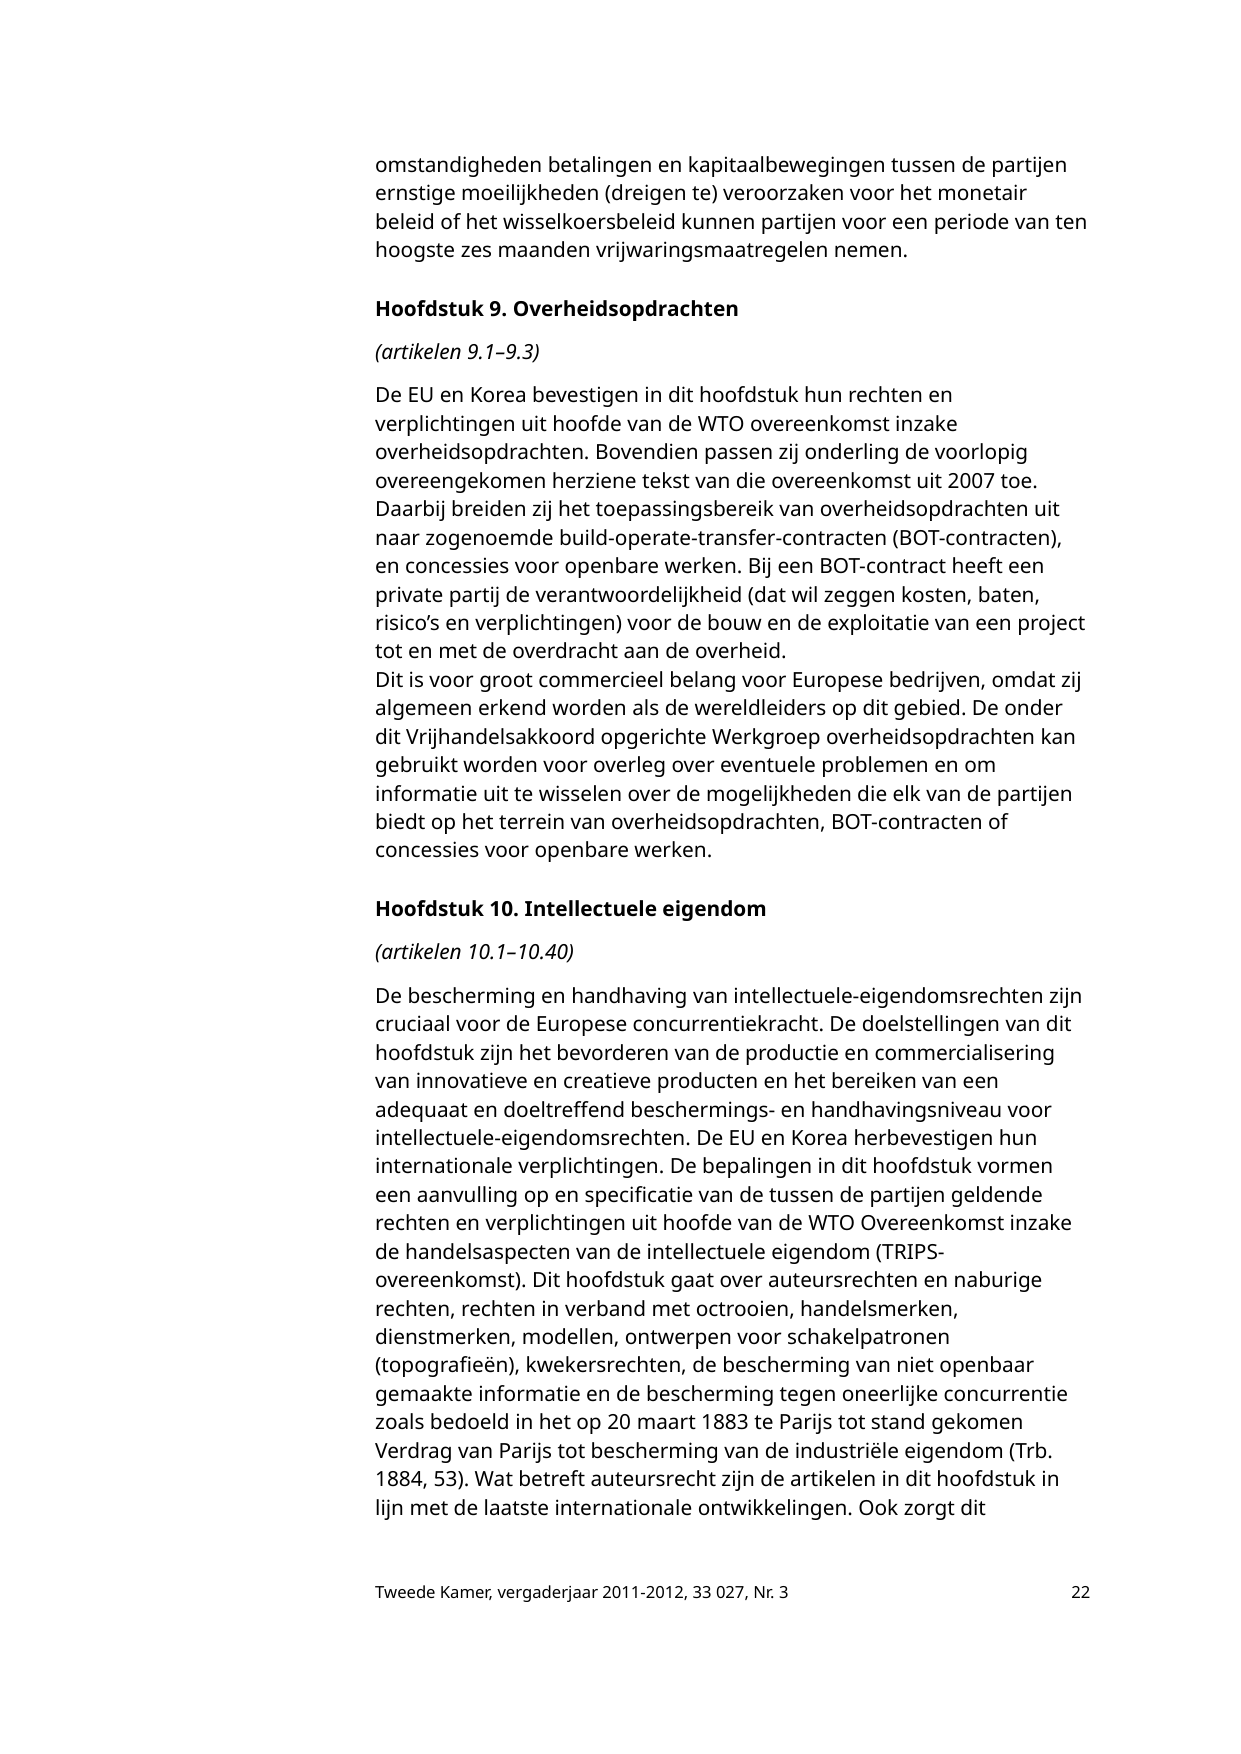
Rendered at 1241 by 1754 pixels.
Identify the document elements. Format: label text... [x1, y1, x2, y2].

text Hoofdstuk 10. Intellectuele eigendom [375, 894, 1090, 922]
text (artikelen 10.1–10.40) [375, 937, 1090, 966]
text omstandigheden betalingen en kapitaalbewegingen tussen de partijen ernstige moeilijkheden (dreigen te) veroorzaken voor het monetair beleid of het wisselkoersbeleid kunnen partijen voor een periode van ten hoogste zes maanden vrijwaringsmaatregelen nemen. [375, 150, 1090, 264]
text (artikelen 9.1–9.3) [375, 337, 1090, 366]
text De bescherming en handhaving van intellectuele-eigendomsrechten zijn cruciaal voor de Europese concurrentiekracht. De doelstellingen van dit hoofdstuk zijn het bevorderen van de productie en commercialisering van innovatieve en creatieve producten en het bereiken van een adequaat en doeltreffend beschermings- en handhavingsniveau voor intellectuele-eigendomsrechten. De EU en Korea herbevestigen hun internationale verplichtingen. De bepalingen in dit hoofdstuk vormen een aanvulling op en specificatie van de tussen de partijen geldende rechten en verplichtingen uit hoofde van de WTO Overeenkomst inzake de handelsaspecten van de intellectuele eigendom (TRIPS-overeenkomst). Dit hoofdstuk gaat over auteursrechten en naburige rechten, rechten in verband met octrooien, handelsmerken, dienstmerken, modellen, ontwerpen voor schakelpatronen (topografieën), kwekersrechten, de bescherming van niet openbaar gemaakte informatie en de bescherming tegen oneerlijke concurrentie zoals bedoeld in het op 20 maart 1883 te Parijs tot stand gekomen Verdrag van Parijs tot bescherming van de industriële eigendom (Trb. 1884, 53). Wat betreft auteursrecht zijn de artikelen in dit hoofdstuk in lijn met de laatste internationale ontwikkelingen. Ook zorgt dit [375, 981, 1090, 1521]
text Hoofdstuk 9. Overheidsopdrachten [375, 294, 1090, 322]
text De EU en Korea bevestigen in dit hoofdstuk hun rechten en verplichtingen uit hoofde van de WTO overeenkomst inzake overheidsopdrachten. Bovendien passen zij onderling de voorlopig overeengekomen herziene tekst van die overeenkomst uit 2007 toe. Daarbij breiden zij het toepassingsbereik van overheidsopdrachten uit naar zogenoemde build-operate-transfer-contracten (BOT-contracten), en concessies voor openbare werken. Bij een BOT-contract heeft een private partij de verantwoordelijkheid (dat wil zeggen kosten, baten, risico’s en verplichtingen) voor de bouw en de exploitatie van een project tot en met de overdracht aan de overheid. [375, 381, 1090, 665]
text Dit is voor groot commercieel belang voor Europese bedrijven, omdat zij algemeen erkend worden als de wereldleiders op dit gebied. De onder dit Vrijhandelsakkoord opgerichte Werkgroep overheidsopdrachten kan gebruikt worden voor overleg over eventuele problemen en om informatie uit te wisselen over de mogelijkheden die elk van de partijen biedt op het terrein van overheidsopdrachten, BOT-contracten of concessies voor openbare werken. [375, 665, 1090, 864]
